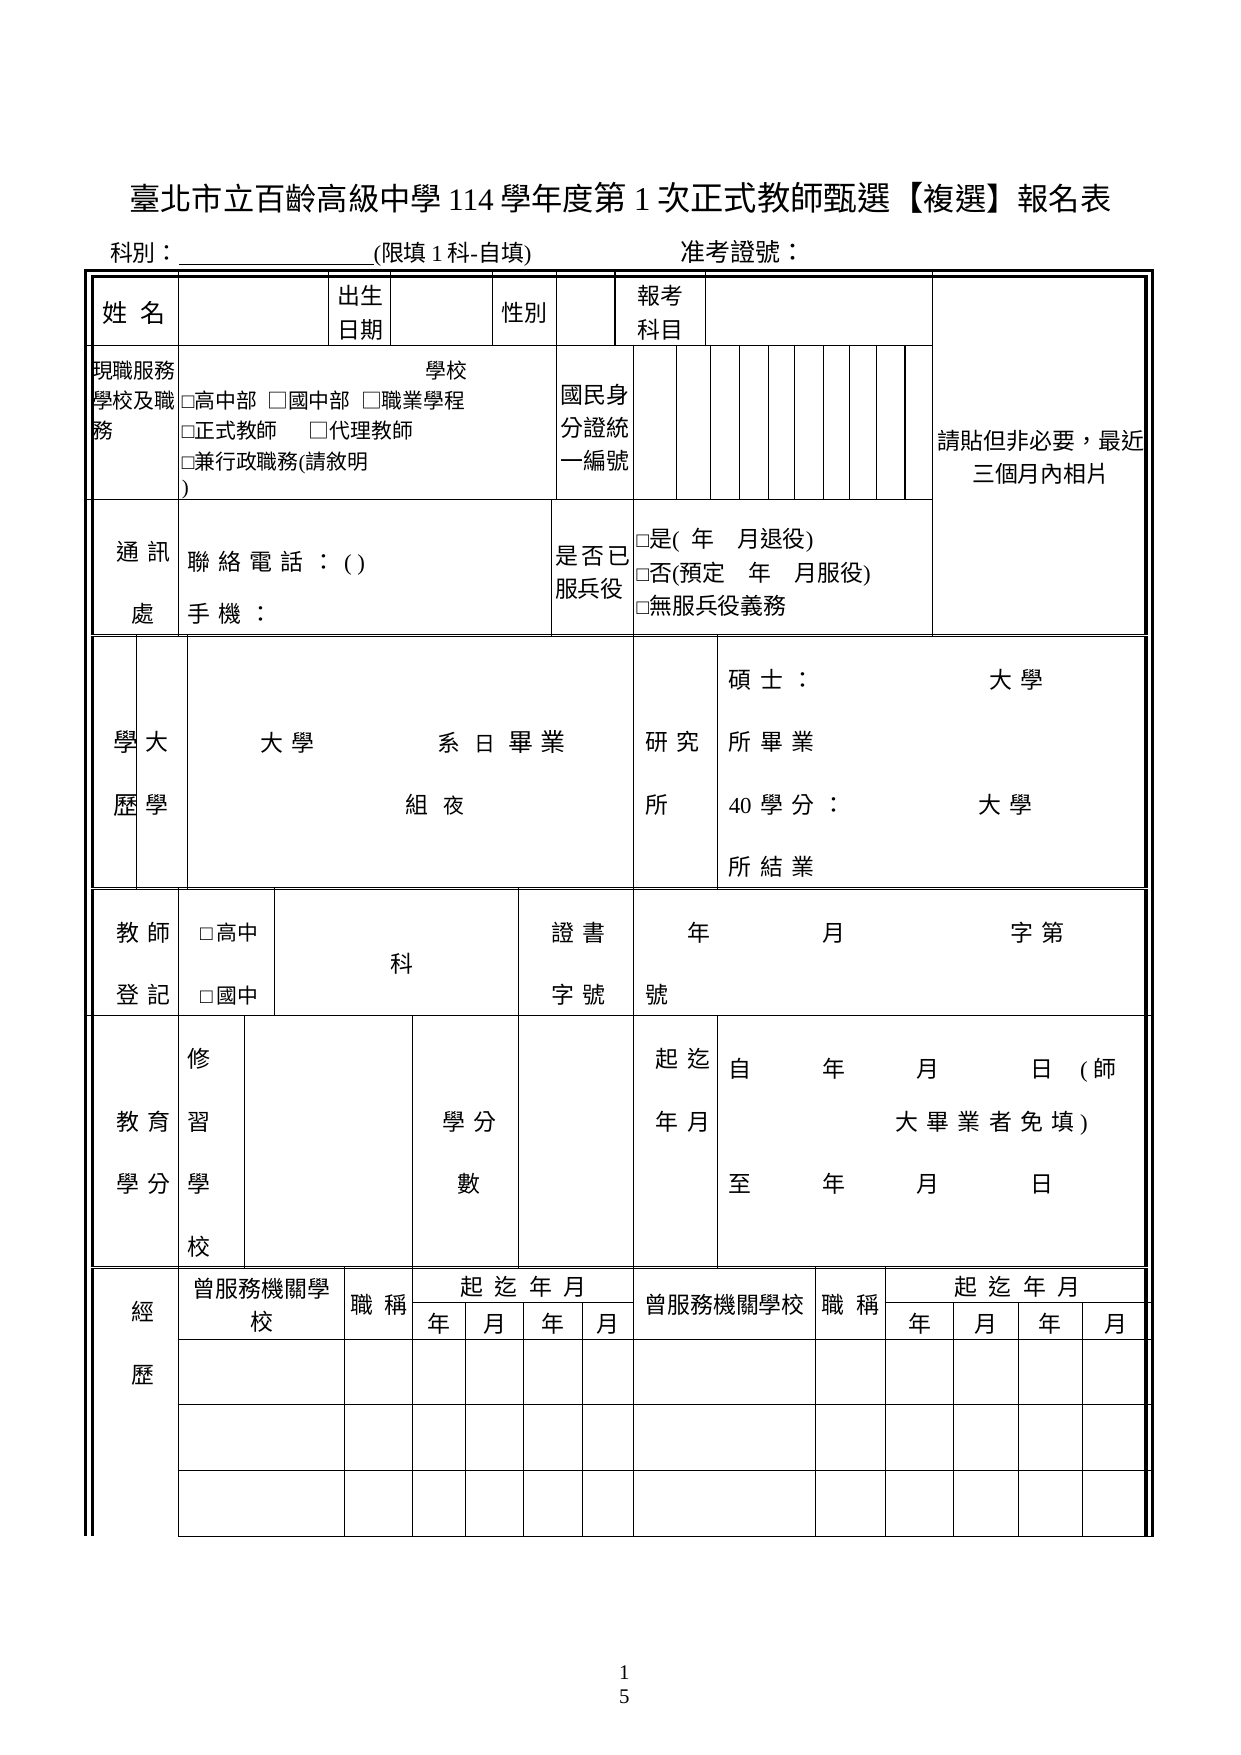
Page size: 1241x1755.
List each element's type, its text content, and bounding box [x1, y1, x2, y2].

table_cell □是( 年 月退役) □否(預定 年 月服役) □無服兵役義務 [634, 500, 932, 634]
table_cell 修習 學校 [179, 1016, 244, 1266]
table_cell 職 稱 [345, 1269, 412, 1339]
table_cell 是否已服兵役 [552, 500, 633, 634]
table_header [706, 278, 932, 345]
table_cell [677, 346, 710, 499]
table_cell [877, 346, 904, 499]
table_cell [816, 1471, 885, 1536]
table_cell 教育 學分 [94, 1016, 178, 1266]
table_cell 教師 登記 [94, 890, 178, 1015]
table_cell [850, 346, 876, 499]
table_cell [634, 1340, 815, 1404]
table_cell [634, 346, 676, 499]
table_cell 年 [413, 1303, 465, 1339]
table_cell [634, 1471, 815, 1536]
table_header 姓 名 [89, 272, 178, 345]
table_cell 大學 [137, 637, 187, 887]
table_cell [524, 1405, 582, 1470]
table_header 報考 科目 [616, 278, 705, 345]
table_cell [466, 1405, 523, 1470]
table_cell 大學 系 日 畢業 組 夜 [188, 637, 633, 887]
table_cell [795, 346, 823, 499]
table_cell [413, 1405, 465, 1470]
table_cell [524, 1340, 582, 1404]
table_cell 起 迄 年 月 [413, 1269, 633, 1302]
table_cell 自 年 月 日 (師大畢業者免填) 至 年 月 日 [718, 1016, 1144, 1266]
table_cell 學分數 [413, 1016, 518, 1266]
table_header [179, 278, 328, 345]
table_cell 研究所 [634, 637, 717, 887]
table_cell 聯絡電話：( ) 手機： [179, 500, 551, 634]
table_header [557, 278, 614, 345]
table_cell [954, 1471, 1018, 1536]
table_cell [1083, 1405, 1144, 1470]
table_cell 月 [466, 1303, 523, 1339]
table_cell 國民身分證統一編號 [557, 346, 633, 499]
table_cell □高中 □國中 [179, 890, 274, 1015]
table_cell [740, 346, 768, 499]
table_cell 證書 字號 [519, 890, 633, 1015]
table_cell 曾服務機關學校 [634, 1269, 815, 1339]
table_cell 學校 □高中部 □國中部 □職業學程 □正式教師 □代理教師 □兼行政職務(請敘明 ) [179, 346, 556, 499]
table_cell [816, 1405, 885, 1470]
table_header 性別 [493, 278, 556, 345]
table_header [391, 278, 492, 345]
table_cell 年 [524, 1303, 582, 1339]
table_cell 月 [954, 1303, 1018, 1339]
table_cell [524, 1471, 582, 1536]
table_cell [954, 1340, 1018, 1404]
table_cell 經 歷 [94, 1269, 178, 1536]
table_header 出生日期 [329, 278, 390, 345]
table_cell 月 [583, 1303, 633, 1339]
table_cell [466, 1471, 523, 1536]
table_cell [1019, 1471, 1082, 1536]
table_cell 碩士： 大學 所畢業 40學分： 大學 所結業 [718, 637, 1144, 887]
table_cell 年 [886, 1303, 953, 1339]
table_cell 學歷 [94, 637, 136, 887]
table_cell 年 月 字第 號 [634, 890, 1144, 1015]
table_cell [179, 1405, 344, 1470]
table_cell [886, 1340, 953, 1404]
table_cell [1083, 1340, 1144, 1404]
table_cell [413, 1471, 465, 1536]
table_cell [413, 1340, 465, 1404]
table_cell [583, 1471, 633, 1536]
table_header 請貼但非必要，最近三個月內相片 [933, 272, 1149, 634]
text 科別： (限填1科-自填) 准考證號： [110, 233, 1131, 269]
table_cell [769, 346, 794, 499]
table_cell [886, 1471, 953, 1536]
table_cell [1019, 1340, 1082, 1404]
table_cell [634, 1405, 815, 1470]
table_cell 起 迄 年 月 [886, 1269, 1144, 1302]
table_cell [345, 1405, 412, 1470]
table_cell [954, 1405, 1018, 1470]
table_cell [886, 1405, 953, 1470]
table_cell [1019, 1405, 1082, 1470]
table_cell [583, 1405, 633, 1470]
table_cell 曾服務機關學校 [179, 1269, 344, 1339]
table_cell 現職服務學校及職務 [94, 346, 178, 499]
table_cell [824, 346, 849, 499]
table_cell 起迄 年月 [634, 1016, 717, 1266]
table_cell [345, 1340, 412, 1404]
table_cell 年 [1019, 1303, 1082, 1339]
table_cell 月 [1083, 1303, 1144, 1339]
table_cell [519, 1016, 633, 1266]
table_cell [179, 1340, 344, 1404]
table_cell [906, 346, 932, 499]
table_cell [711, 346, 739, 499]
text 臺北市立百齡高級中學114學年度第1次正式教師甄選【複選】報名表 [110, 172, 1131, 220]
table_cell [179, 1471, 344, 1536]
table_cell 科 [275, 890, 518, 1015]
table_cell [816, 1340, 885, 1404]
table_cell 職 稱 [816, 1269, 885, 1339]
table_cell [245, 1016, 412, 1266]
table_cell [466, 1340, 523, 1404]
table_cell [345, 1471, 412, 1536]
table_cell [1083, 1471, 1144, 1536]
table_cell [583, 1340, 633, 1404]
table_cell 通訊處 [94, 500, 178, 634]
